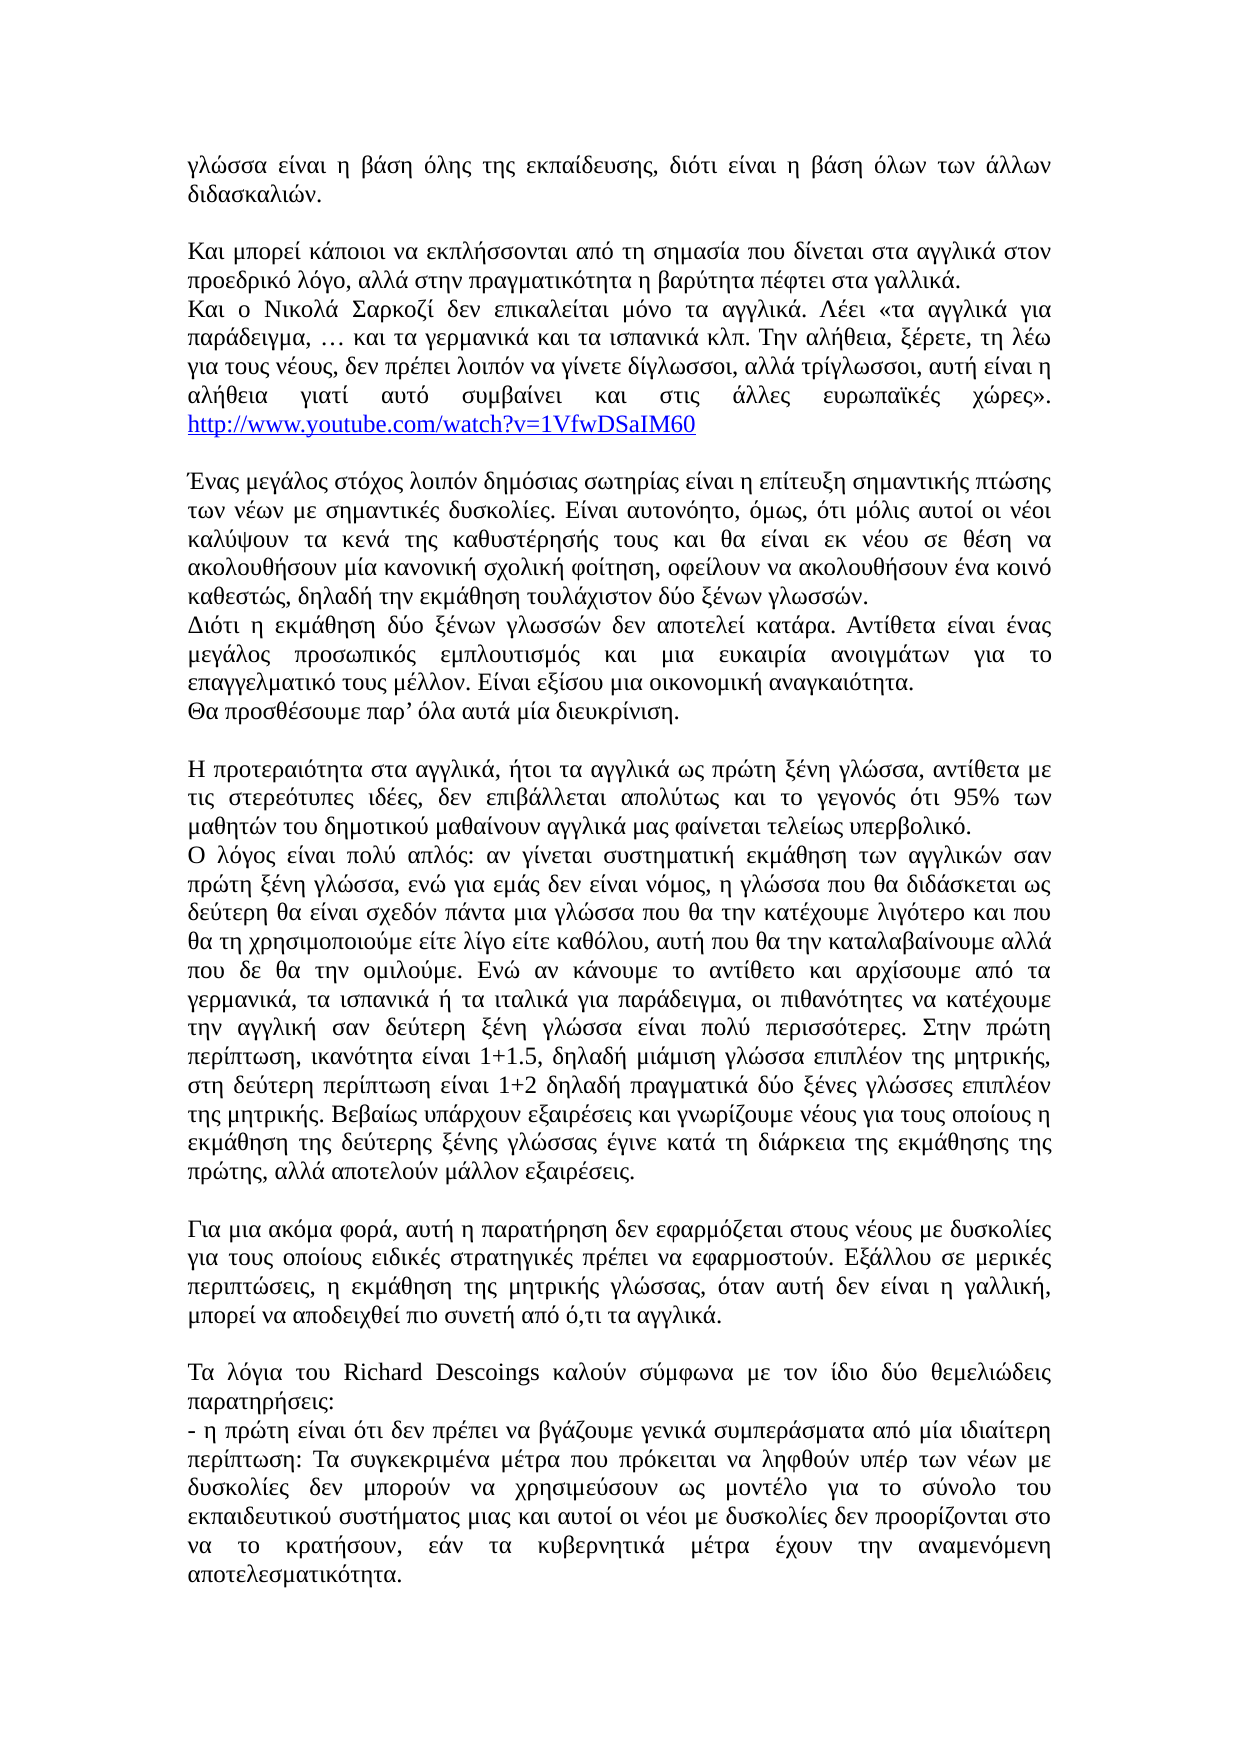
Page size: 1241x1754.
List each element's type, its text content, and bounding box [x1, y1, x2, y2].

text Θα προσθέσουμε παρ’ όλα αυτά μία διευκρίνιση. [187, 696, 1053, 725]
text Και ο Νικολά Σαρκοζί δεν επικαλείται μόνο τα αγγλικά. Λέει «τα αγγλικά για παράδειγμα, … και τα γερμανικά και τα ισπανικά κλπ. Την αλήθεια, ξέρετε, τη λέω για τους νέους, δεν πρέπει λοιπόν να γίνετε δίγλωσσοι, αλλά τρίγλωσσοι, αυτή είναι η αλήθεια γιατί αυτό συμβαίνει και στις άλλες ευρωπαϊκές χώρες». http://www.youtube.com/watch?v=1VfwDSaIM60 [187, 294, 1053, 437]
text - η πρώτη είναι ότι δεν πρέπει να βγάζουμε γενικά συμπεράσματα από μία ιδιαίτερη περίπτωση: Τα συγκεκριμένα μέτρα που πρόκειται να ληφθούν υπέρ των νέων με δυσκολίες δεν μπορούν να χρησιμεύσουν ως μοντέλο για το σύνολο του εκπαιδευτικού συστήματος μιας και αυτοί οι νέοι με δυσκολίες δεν προορίζονται στο να το κρατήσουν, εάν τα κυβερνητικά μέτρα έχουν την αναμενόμενη αποτελεσματικότητα. [187, 1415, 1053, 1587]
text Διότι η εκμάθηση δύο ξένων γλωσσών δεν αποτελεί κατάρα. Αντίθετα είναι ένας μεγάλος προσωπικός εμπλουτισμός και μια ευκαιρία ανοιγμάτων για το επαγγελματικό τους μέλλον. Είναι εξίσου μια οικονομική αναγκαιότητα. [187, 610, 1053, 696]
text Η προτεραιότητα στα αγγλικά, ήτοι τα αγγλικά ως πρώτη ξένη γλώσσα, αντίθετα με τις στερεότυπες ιδέες, δεν επιβάλλεται απολύτως και το γεγονός ότι 95% των μαθητών του δημοτικού μαθαίνουν αγγλικά μας φαίνεται τελείως υπερβολικό. [187, 754, 1053, 840]
text Τα λόγια του Richard Descoings καλούν σύμφωνα με τον ίδιο δύο θεμελιώδεις παρατηρήσεις: [187, 1357, 1053, 1415]
text Ένας μεγάλος στόχος λοιπόν δημόσιας σωτηρίας είναι η επίτευξη σημαντικής πτώσης των νέων με σημαντικές δυσκολίες. Είναι αυτονόητο, όμως, ότι μόλις αυτοί οι νέοι καλύψουν τα κενά της καθυστέρησής τους και θα είναι εκ νέου σε θέση να ακολουθήσουν μία κανονική σχολική φοίτηση, οφείλουν να ακολουθήσουν ένα κοινό καθεστώς, δηλαδή την εκμάθηση τουλάχιστον δύο ξένων γλωσσών. [187, 466, 1053, 610]
text Ο λόγος είναι πολύ απλός: αν γίνεται συστηματική εκμάθηση των αγγλικών σαν πρώτη ξένη γλώσσα, ενώ για εμάς δεν είναι νόμος, η γλώσσα που θα διδάσκεται ως δεύτερη θα είναι σχεδόν πάντα μια γλώσσα που θα την κατέχουμε λιγότερο και που θα τη χρησιμοποιούμε είτε λίγο είτε καθόλου, αυτή που θα την καταλαβαίνουμε αλλά που δε θα την ομιλούμε. Ενώ αν κάνουμε το αντίθετο και αρχίσουμε από τα γερμανικά, τα ισπανικά ή τα ιταλικά για παράδειγμα, οι πιθανότητες να κατέχουμε την αγγλική σαν δεύτερη ξένη γλώσσα είναι πολύ περισσότερες. Στην πρώτη περίπτωση, ικανότητα είναι 1+1.5, δηλαδή μιάμιση γλώσσα επιπλέον της μητρικής, στη δεύτερη περίπτωση είναι 1+2 δηλαδή πραγματικά δύο ξένες γλώσσες επιπλέον της μητρικής. Βεβαίως υπάρχουν εξαιρέσεις και γνωρίζουμε νέους για τους οποίους η εκμάθηση της δεύτερης ξένης γλώσσας έγινε κατά τη διάρκεια της εκμάθησης της πρώτης, αλλά αποτελούν μάλλον εξαιρέσεις. [187, 840, 1053, 1185]
text Για μια ακόμα φορά, αυτή η παρατήρηση δεν εφαρμόζεται στους νέους με δυσκολίες για τους οποίους ειδικές στρατηγικές πρέπει να εφαρμοστούν. Εξάλλου σε μερικές περιπτώσεις, η εκμάθηση της μητρικής γλώσσας, όταν αυτή δεν είναι η γαλλική, μπορεί να αποδειχθεί πιο συνετή από ό,τι τα αγγλικά. [187, 1214, 1053, 1329]
text γλώσσα είναι η βάση όλης της εκπαίδευσης, διότι είναι η βάση όλων των άλλων διδασκαλιών. [187, 150, 1053, 207]
text Και μπορεί κάποιοι να εκπλήσσονται από τη σημασία που δίνεται στα αγγλικά στον προεδρικό λόγο, αλλά στην πραγματικότητα η βαρύτητα πέφτει στα γαλλικά. [187, 236, 1053, 294]
